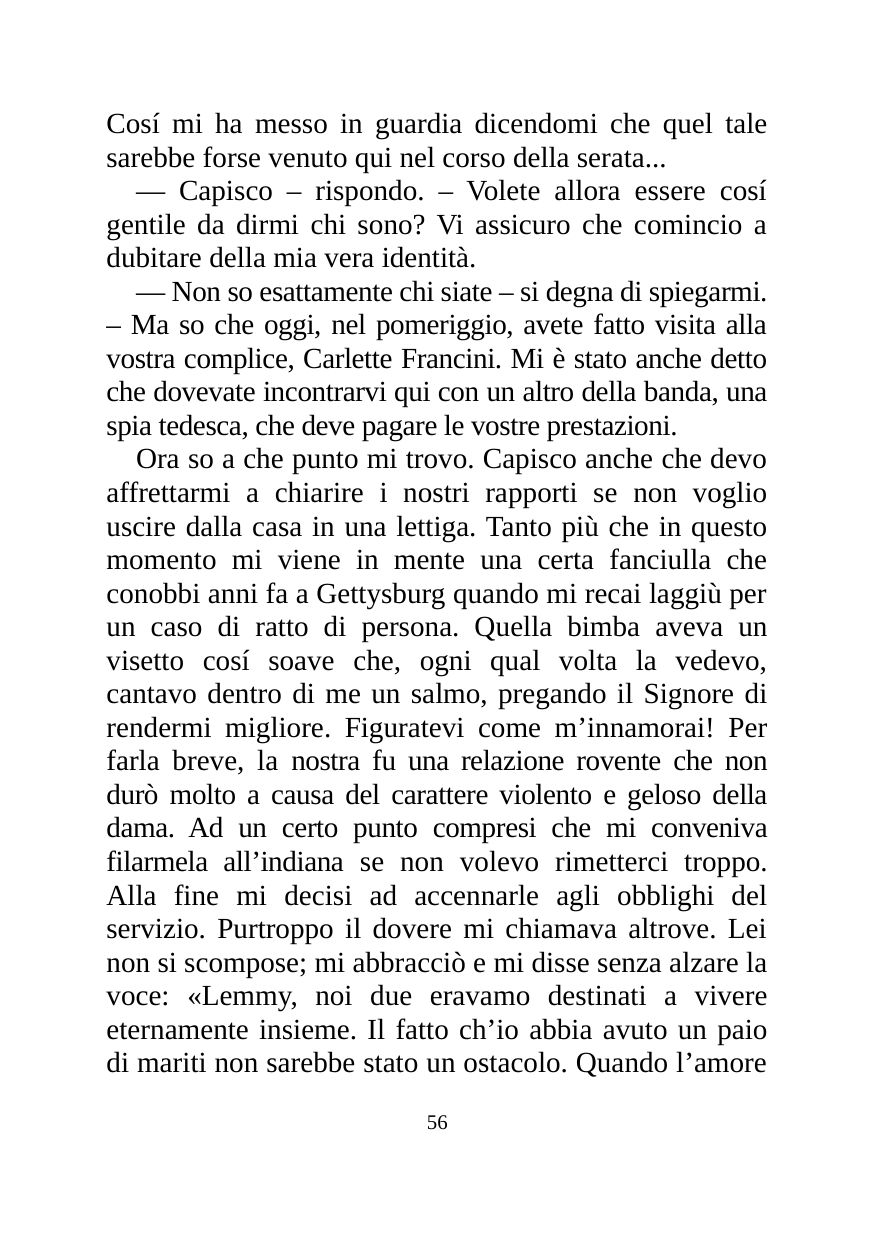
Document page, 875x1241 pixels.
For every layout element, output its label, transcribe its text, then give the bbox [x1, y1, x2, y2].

text — Non so esattamente chi siate – si degna di spiegarmi. – Ma so che oggi, nel pomeriggio, avete fatto visita alla vostra complice, Carlette Francini. Mi è stato anche detto che dovevate incontrarvi qui con un altro della banda, una spia tedesca, che deve pagare le vostre prestazioni. [106, 274, 768, 442]
text — Capisco – rispondo. – Volete allora essere cosí gentile da dirmi chi sono? Vi assicuro che comincio a dubitare della mia vera identità. [106, 173, 768, 274]
text Ora so a che punto mi trovo. Capisco anche che devo affrettarmi a chiarire i nostri rapporti se non voglio uscire dalla casa in una lettiga. Tanto più che in questo momento mi viene in mente una certa fanciulla che conobbi anni fa a Gettysburg quando mi recai laggiù per un caso di ratto di persona. Quella bimba aveva un visetto cosí soave che, ogni qual volta la vedevo, cantavo dentro di me un salmo, pregando il Signore di rendermi migliore. Figuratevi come m’innamorai! Per farla breve, la nostra fu una relazione rovente che non durò molto a causa del carattere violento e geloso della dama. Ad un certo punto compresi che mi conveniva filarmela all’indiana se non volevo rimetterci troppo. Alla fine mi decisi ad accennarle agli obblighi del servizio. Purtroppo il dovere mi chiamava altrove. Lei non si scompose; mi abbracciò e mi disse senza alzare la voce: «Lemmy, noi due eravamo destinati a vivere eternamente insieme. Il fatto ch’io abbia avuto un paio di mariti non sarebbe stato un ostacolo. Quando l’amore [106, 442, 768, 1079]
text Cosí mi ha messo in guardia dicendomi che quel tale sarebbe forse venuto qui nel corso della serata... [106, 106, 768, 173]
